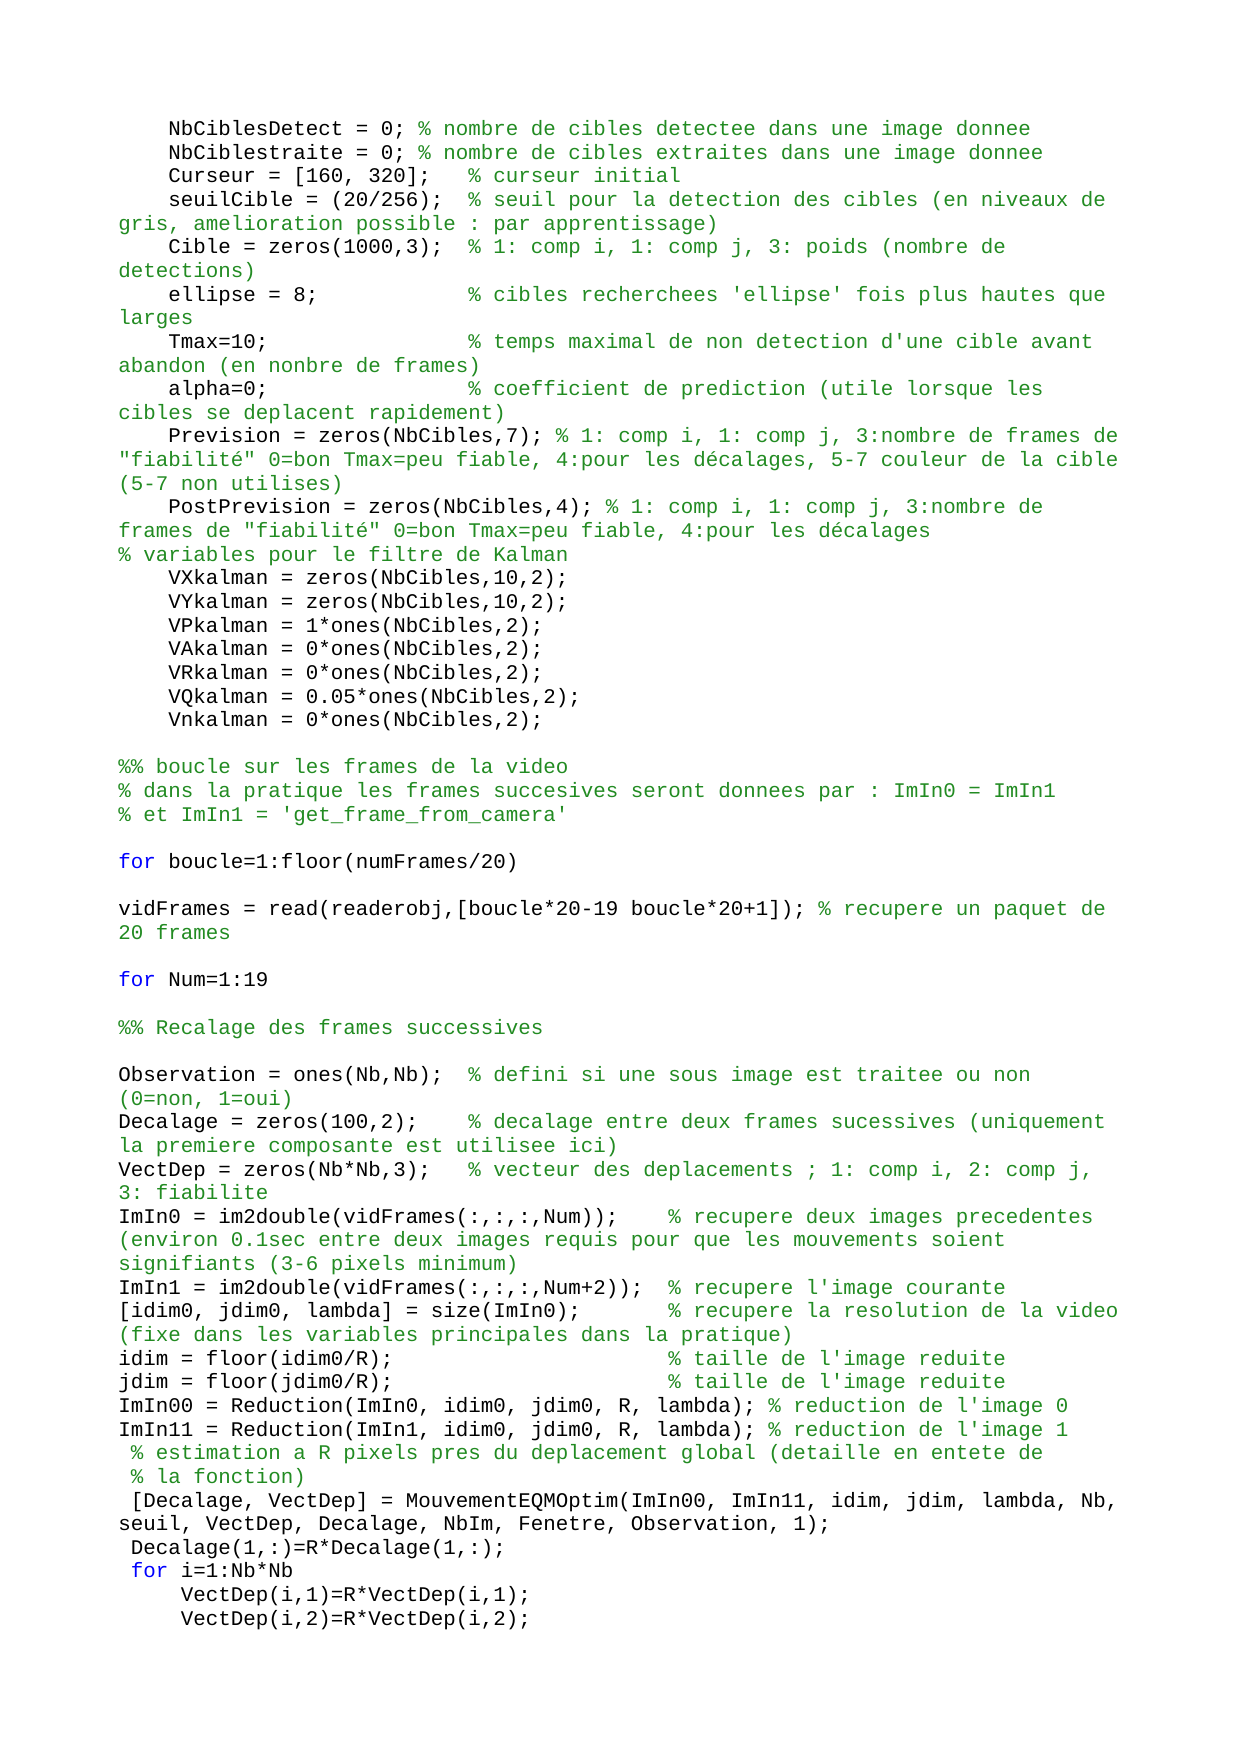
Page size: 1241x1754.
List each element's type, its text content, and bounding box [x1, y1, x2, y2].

text for i=1:Nb*Nb [118, 1561, 1122, 1584]
text Prevision = zeros(NbCibles,7); % 1: comp i, 1: comp j, 3:nombre de frames de "fiabilité" 0=bon Tmax=peu fiable, 4:pour les décalages, 5-7 couleur de la cible (5-7 non utilises) [118, 426, 1122, 496]
text VYkalman = zeros(NbCibles,10,2); [118, 591, 1122, 615]
text jdim = floor(jdim0/R); % taille de l'image reduite [118, 1371, 1122, 1395]
text seuilCible = (20/256); % seuil pour la detection des cibles (en niveaux de gris, amelioration possible : par apprentissage) [118, 189, 1122, 236]
text [Decalage, VectDep] = MouvementEQMOptim(ImIn00, ImIn11, idim, jdim, lambda, Nb, seuil, VectDep, Decalage, NbIm, Fenetre, Observation, 1); [118, 1489, 1122, 1537]
text VXkalman = zeros(NbCibles,10,2); [118, 567, 1122, 591]
text % la fonction) [118, 1466, 1122, 1489]
text Vnkalman = 0*ones(NbCibles,2); [118, 709, 1122, 733]
text Cible = zeros(1000,3); % 1: comp i, 1: comp j, 3: poids (nombre de detections) [118, 236, 1122, 284]
text for boucle=1:floor(numFrames/20) [118, 851, 1122, 875]
text VPkalman = 1*ones(NbCibles,2); [118, 615, 1122, 638]
text % variables pour le filtre de Kalman [118, 544, 1122, 567]
text ellipse = 8; % cibles recherchees 'ellipse' fois plus hautes que larges [118, 284, 1122, 331]
text ImIn11 = Reduction(ImIn1, idim0, jdim0, R, lambda); % reduction de l'image 1 [118, 1419, 1122, 1442]
text % estimation a R pixels pres du deplacement global (detaille en entete de [118, 1442, 1122, 1466]
text alpha=0; % coefficient de prediction (utile lorsque les cibles se deplacent rapidement) [118, 378, 1122, 426]
text %% boucle sur les frames de la video [118, 757, 1122, 780]
text idim = floor(idim0/R); % taille de l'image reduite [118, 1348, 1122, 1371]
text VRkalman = 0*ones(NbCibles,2); [118, 662, 1122, 686]
text ImIn1 = im2double(vidFrames(:,:,:,Num+2)); % recupere l'image courante [118, 1277, 1122, 1300]
text [idim0, jdim0, lambda] = size(ImIn0); % recupere la resolution de la video (fixe dans les variables principales dans la pratique) [118, 1300, 1122, 1348]
text for Num=1:19 [118, 969, 1122, 993]
text PostPrevision = zeros(NbCibles,4); % 1: comp i, 1: comp j, 3:nombre de frames de "fiabilité" 0=bon Tmax=peu fiable, 4:pour les décalages [118, 496, 1122, 544]
text NbCiblestraite = 0; % nombre de cibles extraites dans une image donnee [118, 142, 1122, 165]
text VectDep(i,1)=R*VectDep(i,1); [118, 1584, 1122, 1608]
text vidFrames = read(readerobj,[boucle*20-19 boucle*20+1]); % recupere un paquet de 20 frames [118, 898, 1122, 946]
text VAkalman = 0*ones(NbCibles,2); [118, 638, 1122, 662]
text % et ImIn1 = 'get_frame_from_camera' [118, 804, 1122, 827]
text ImIn00 = Reduction(ImIn0, idim0, jdim0, R, lambda); % reduction de l'image 0 [118, 1395, 1122, 1419]
text VQkalman = 0.05*ones(NbCibles,2); [118, 686, 1122, 709]
text Curseur = [160, 320]; % curseur initial [118, 165, 1122, 189]
text Decalage(1,:)=R*Decalage(1,:); [118, 1537, 1122, 1561]
text Decalage = zeros(100,2); % decalage entre deux frames sucessives (uniquement la premiere composante est utilisee ici) [118, 1111, 1122, 1158]
text NbCiblesDetect = 0; % nombre de cibles detectee dans une image donnee [118, 118, 1122, 142]
text VectDep(i,2)=R*VectDep(i,2); [118, 1608, 1122, 1631]
text Observation = ones(Nb,Nb); % defini si une sous image est traitee ou non (0=non, 1=oui) [118, 1064, 1122, 1111]
text VectDep = zeros(Nb*Nb,3); % vecteur des deplacements ; 1: comp i, 2: comp j, 3: fiabilite [118, 1158, 1122, 1206]
text % dans la pratique les frames succesives seront donnees par : ImIn0 = ImIn1 [118, 780, 1122, 804]
text %% Recalage des frames successives [118, 1017, 1122, 1040]
text ImIn0 = im2double(vidFrames(:,:,:,Num)); % recupere deux images precedentes (environ 0.1sec entre deux images requis pour que les mouvements soient signifiants (3-6 pixels minimum) [118, 1206, 1122, 1277]
text Tmax=10; % temps maximal de non detection d'une cible avant abandon (en nonbre de frames) [118, 331, 1122, 378]
